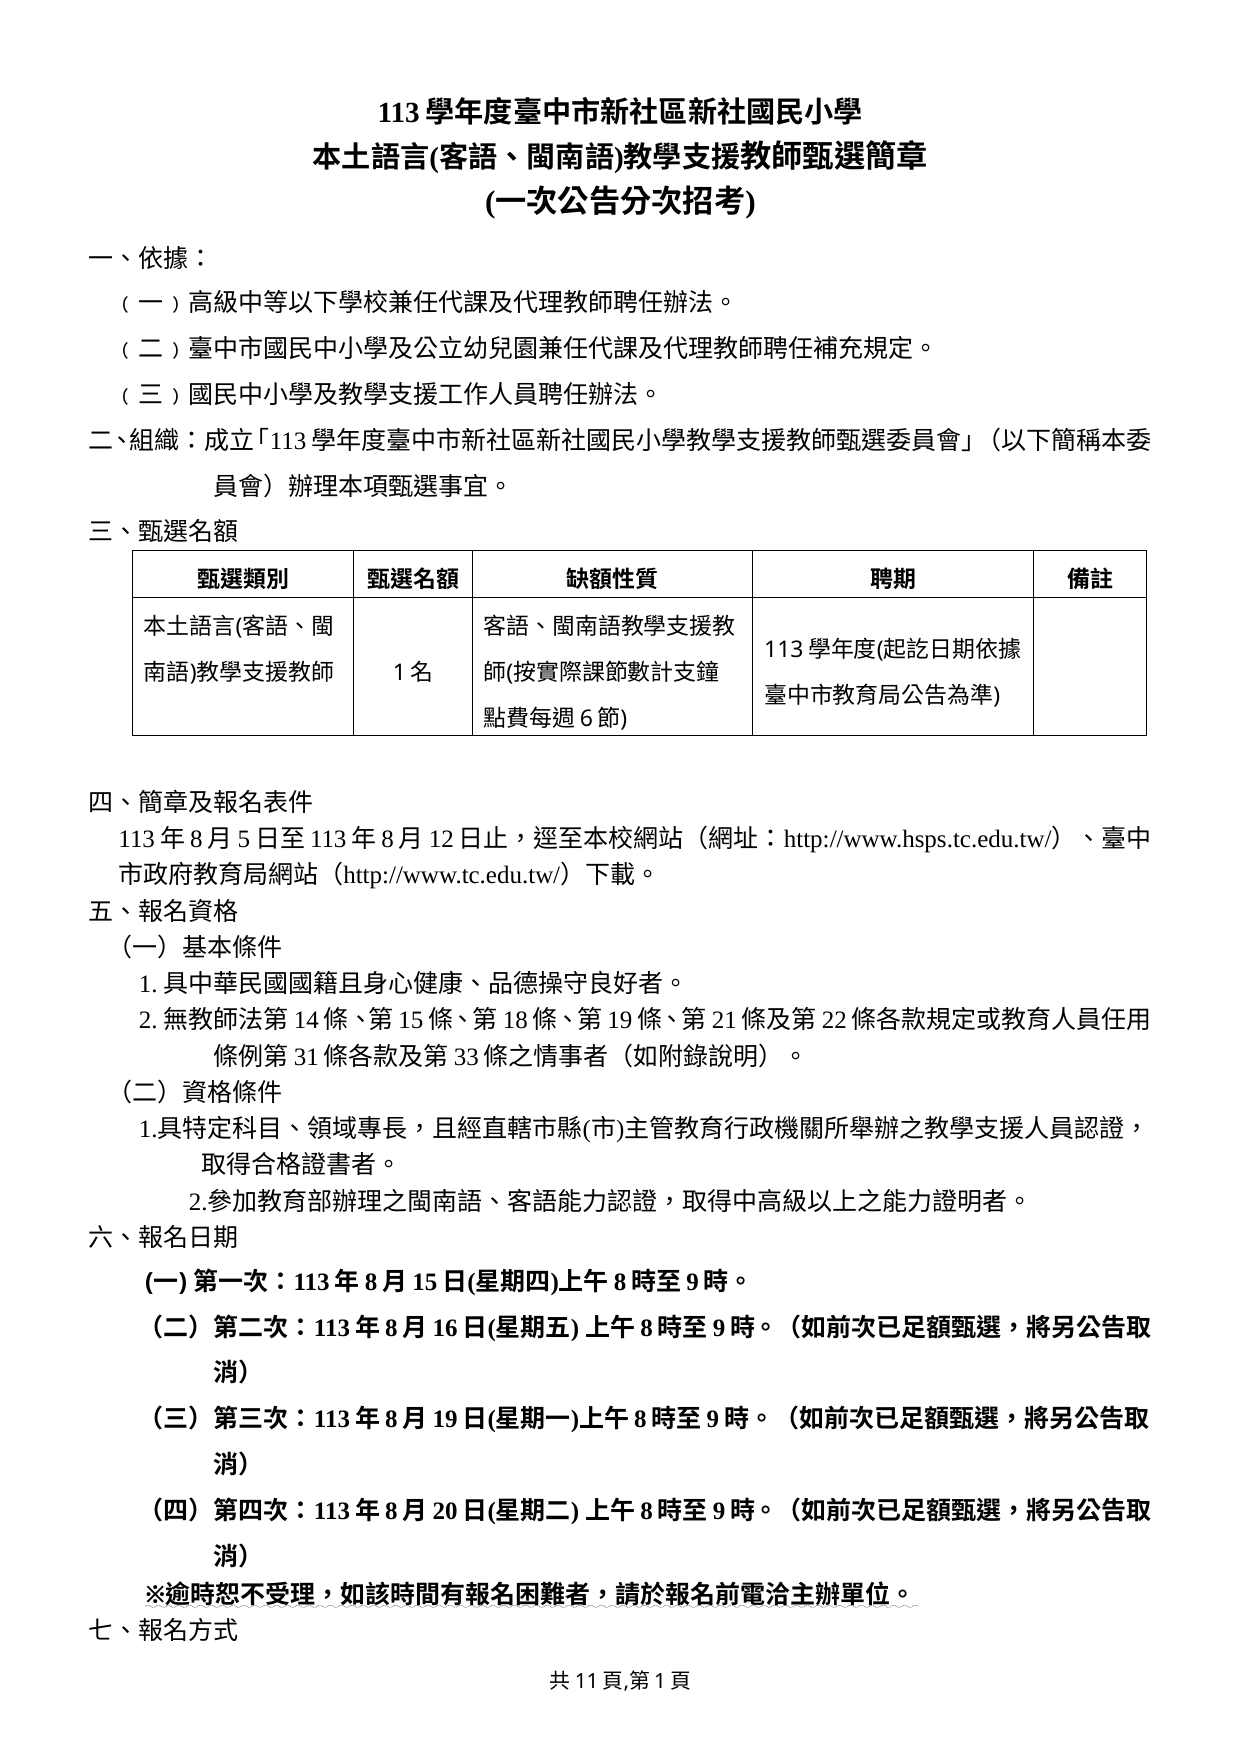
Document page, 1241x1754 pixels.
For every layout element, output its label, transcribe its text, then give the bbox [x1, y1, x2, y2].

text 113學年度臺中市新社區新社國民小學 [89, 89, 1152, 131]
text ﹙一﹚高級中等以下學校兼任代課及代理教師聘任辦法。 [114, 275, 1152, 321]
text ※逾時恕不受理，如該時間有報名困難者，請於報名前電洽主辦單位。 [139, 1574, 1152, 1611]
text 2. 無教師法第14條、第15條、第18條、第19條、第21條及第22條各款規定或教育人員任用條例第31條各款及第33條之情事者（如附錄說明）。 [89, 1000, 1152, 1072]
text 本土語言(客語、閩南語)教學支援教師甄選簡章 [89, 131, 1152, 176]
text 三、甄選名額 [89, 504, 1152, 550]
table_header 備註 [1034, 551, 1146, 597]
table_header 缺額性質 [473, 551, 752, 597]
text (一) 第一次：113年8月15日(星期四)上午8時至9時。 [139, 1253, 1152, 1299]
text ﹙二﹚臺中市國民中小學及公立幼兒園兼任代課及代理教師聘任補充規定。 [114, 321, 1152, 367]
text 1.具特定科目、領域專長，且經直轄市縣(市)主管教育行政機關所舉辦之教學支援人員認證，取得合格證書者。 [89, 1108, 1152, 1181]
text 二、組織：成立「113學年度臺中市新社區新社國民小學教學支援教師甄選委員會」（以下簡稱本委員會）辦理本項甄選事宜。 [89, 412, 1152, 504]
text 四、簡章及報名表件 [89, 782, 1152, 818]
text (一次公告分次招考) [89, 176, 1152, 221]
text 113年8月5日至113年8月12日止，逕至本校網站（網址：http://www.hsps.tc.edu.tw/）、臺中市政府教育局網站（http://www.tc.edu.tw/）下載。 [118, 818, 1152, 891]
text （三）第三次：113年8月19日(星期一)上午8時至9時。（如前次已足額甄選，將另公告取消） [139, 1391, 1152, 1483]
text （二）第二次：113年8月16日(星期五) 上午8時至9時。（如前次已足額甄選，將另公告取消） [139, 1299, 1152, 1391]
table_header 甄選名額 [354, 551, 472, 597]
table_cell 本土語言(客語、閩南語)教學支援教師 [133, 598, 353, 735]
text （四）第四次：113年8月20日(星期二) 上午8時至9時。（如前次已足額甄選，將另公告取消） [139, 1483, 1152, 1574]
text 1. 具中華民國國籍且身心健康、品德操守良好者。 [89, 963, 1152, 1000]
table_cell [1034, 598, 1146, 735]
text 一、依據： [89, 239, 1152, 275]
text 五、報名資格 [89, 891, 1152, 927]
table_header 甄選類別 [133, 551, 353, 597]
table_cell 1名 [354, 598, 472, 735]
text （二）資格條件 [89, 1072, 1152, 1108]
table_cell 113學年度(起訖日期依據臺中市教育局公告為準) [753, 598, 1033, 735]
text 七、報名方式 [89, 1611, 1152, 1647]
text 六、報名日期 [89, 1217, 1152, 1253]
text 2.參加教育部辦理之閩南語、客語能力認證，取得中高級以上之能力證明者。 [189, 1181, 1152, 1217]
text （一）基本條件 [89, 927, 1152, 963]
text ﹙三﹚國民中小學及教學支援工作人員聘任辦法。 [114, 367, 1152, 412]
table_header 聘期 [753, 551, 1033, 597]
table_cell 客語、閩南語教學支援教師(按實際課節數計支鐘點費每週6節) [473, 598, 752, 735]
